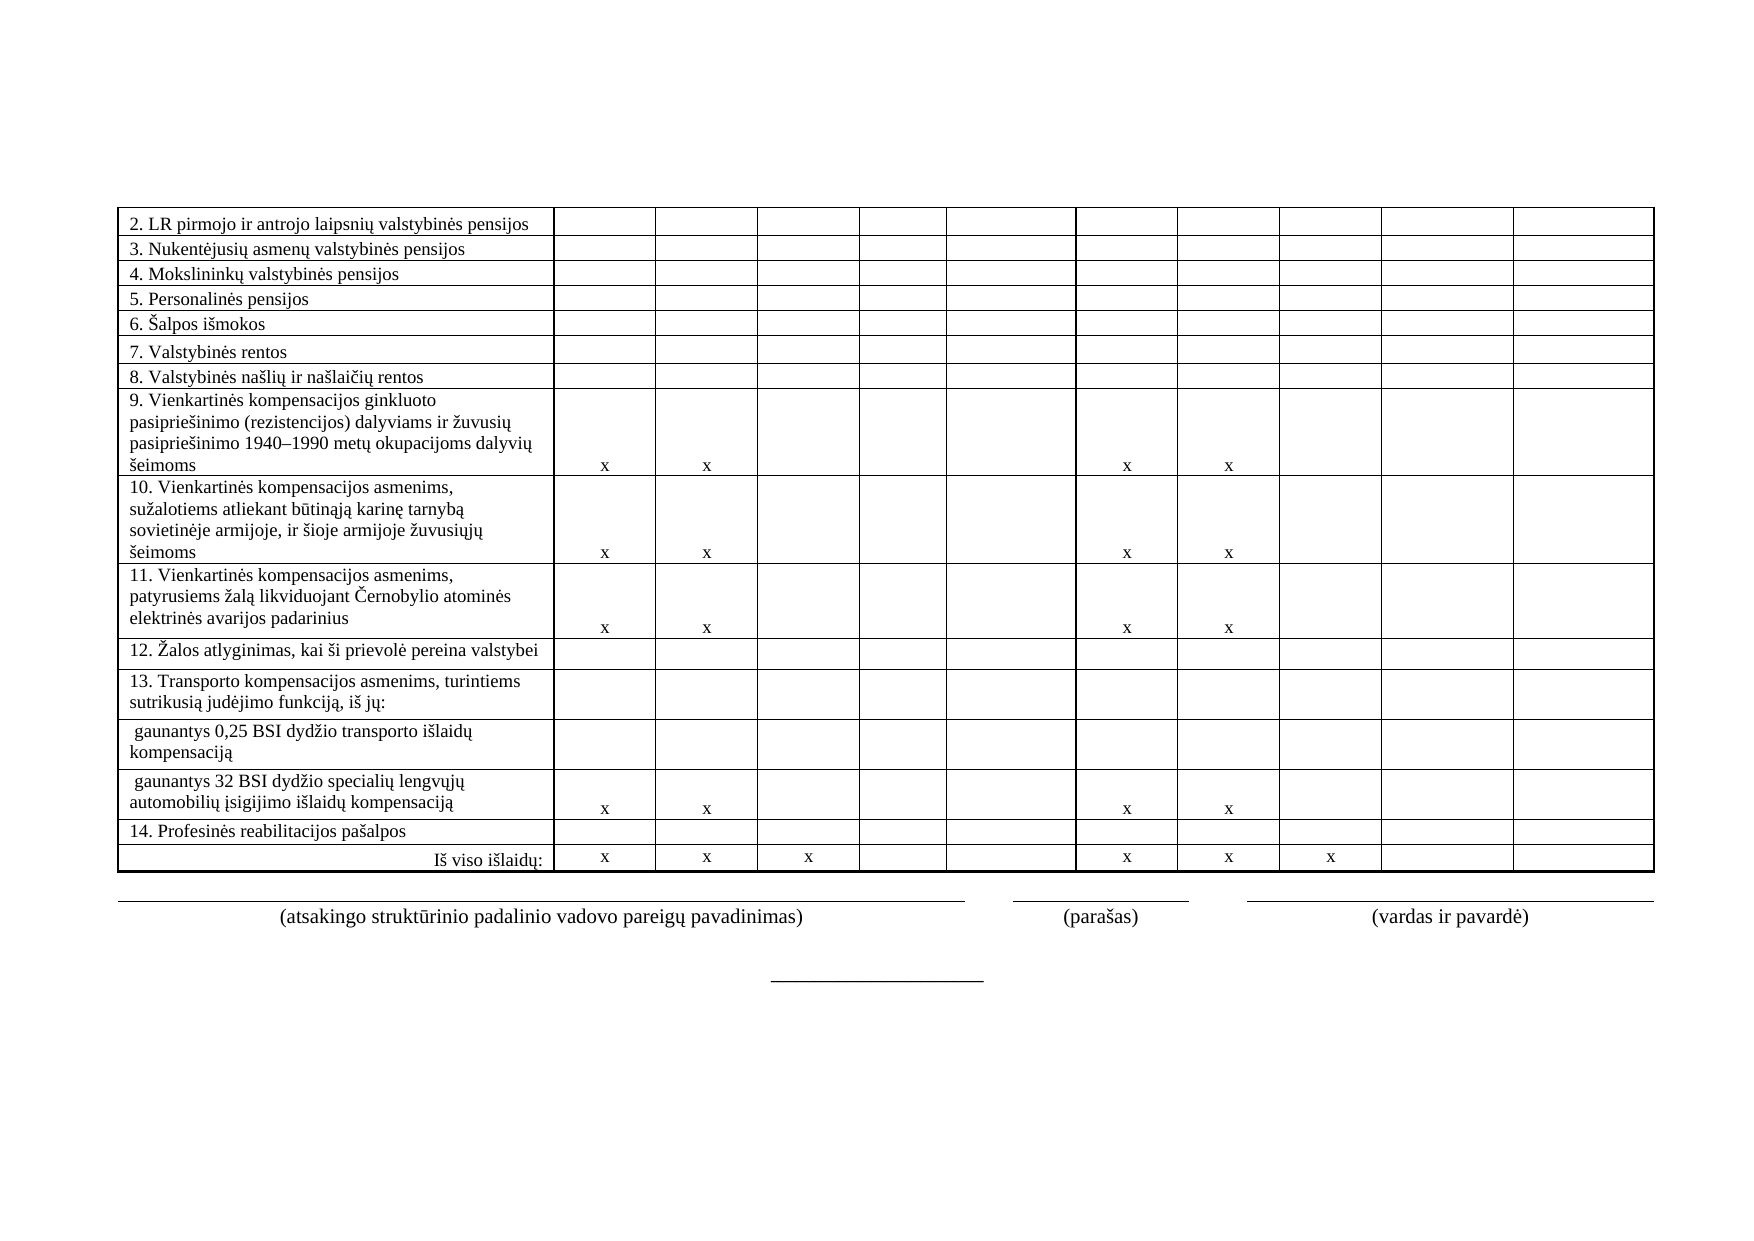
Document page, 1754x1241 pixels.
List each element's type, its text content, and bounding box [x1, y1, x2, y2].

table_cell [555, 208, 655, 235]
table_cell [1077, 720, 1177, 769]
table_cell [1178, 236, 1279, 260]
table_cell [947, 286, 1075, 310]
table_cell [947, 820, 1075, 844]
table_cell [1382, 236, 1513, 260]
table_cell [1077, 820, 1177, 844]
table_cell [860, 236, 946, 260]
table_cell [555, 261, 655, 285]
table_cell [1178, 720, 1279, 769]
table_cell [555, 286, 655, 310]
table_cell x [555, 389, 655, 475]
table_cell [1382, 845, 1513, 870]
table_cell [860, 336, 946, 363]
table_cell [555, 639, 655, 669]
table_cell [1280, 770, 1381, 819]
table_cell 11. Vienkartinės kompensacijos asmenims, patyrusiems žalą likviduojant Černobylio atominės elektrinės avarijos padarinius [119, 564, 553, 637]
table_cell [1514, 770, 1653, 819]
table_cell [860, 286, 946, 310]
table_cell [947, 261, 1075, 285]
table_cell [758, 286, 859, 310]
table_cell [1514, 639, 1653, 669]
table_cell [947, 770, 1075, 819]
table_cell [860, 670, 946, 719]
table_cell 12. Žalos atlyginimas, kai ši prievolė pereina valstybei [119, 639, 553, 669]
table_cell x [555, 845, 655, 870]
table_cell [1178, 364, 1279, 388]
table_cell [860, 476, 946, 562]
table_cell [1514, 311, 1653, 335]
table_cell [758, 639, 859, 669]
table_cell [1514, 476, 1653, 562]
table_cell x [656, 845, 757, 870]
table_cell [1077, 639, 1177, 669]
table_cell [555, 311, 655, 335]
table_cell [1178, 208, 1279, 235]
table_cell [1178, 311, 1279, 335]
table_cell x [1077, 564, 1177, 637]
table_cell 14. Profesinės reabilitacijos pašalpos [119, 820, 553, 844]
table_cell gaunantys 0,25 BSI dydžio transporto išlaidų kompensaciją [119, 720, 553, 769]
table_cell 2. LR pirmojo ir antrojo laipsnių valstybinės pensijos [119, 208, 553, 235]
table_cell [758, 336, 859, 363]
table_cell [758, 389, 859, 475]
table_cell [1382, 564, 1513, 637]
table_cell gaunantys 32 BSI dydžio specialių lengvųjų automobilių įsigijimo išlaidų kompensaciją [119, 770, 553, 819]
table_cell [1382, 720, 1513, 769]
table_cell [1382, 820, 1513, 844]
table_cell [860, 364, 946, 388]
table_cell [860, 208, 946, 235]
table_cell [1077, 364, 1177, 388]
table_cell [1077, 670, 1177, 719]
table_cell [758, 476, 859, 562]
table_cell [947, 208, 1075, 235]
table_cell x [1280, 845, 1381, 870]
table_cell [1514, 845, 1653, 870]
table_cell [758, 311, 859, 335]
table_cell [947, 564, 1075, 637]
table_cell [947, 311, 1075, 335]
table_cell [1382, 364, 1513, 388]
table_cell [758, 564, 859, 637]
table_cell [1178, 336, 1279, 363]
table_cell [860, 720, 946, 769]
table_cell [1382, 261, 1513, 285]
table_cell [1077, 311, 1177, 335]
table_header (atsakingo struktūrinio padalinio vadovo pareigų pavadinimas) [118, 902, 964, 928]
table_cell x [1178, 389, 1279, 475]
table_cell [1514, 820, 1653, 844]
table_cell x [1077, 770, 1177, 819]
table_cell [1280, 286, 1381, 310]
table_cell [758, 364, 859, 388]
table_cell [1077, 208, 1177, 235]
table_cell [1382, 476, 1513, 562]
table_cell [1280, 364, 1381, 388]
table_cell [656, 670, 757, 719]
table_cell 4. Mokslininkų valstybinės pensijos [119, 261, 553, 285]
table_cell [1077, 261, 1177, 285]
table_cell x [1178, 770, 1279, 819]
table_cell x [656, 389, 757, 475]
table_cell x [1077, 476, 1177, 562]
table_cell [947, 845, 1075, 870]
table_cell x [1178, 476, 1279, 562]
table_cell [860, 311, 946, 335]
table_cell [860, 639, 946, 669]
table_cell x [1178, 845, 1279, 870]
table_cell [1514, 564, 1653, 637]
table_cell 9. Vienkartinės kompensacijos ginkluoto pasipriešinimo (rezistencijos) dalyviams ir žuvusių pasipriešinimo 1940–1990 metų okupacijoms dalyvių šeimoms [119, 389, 553, 475]
table_cell x [555, 476, 655, 562]
table_cell [656, 286, 757, 310]
table_cell [1178, 670, 1279, 719]
table_cell [758, 770, 859, 819]
table_cell [555, 670, 655, 719]
table_cell [758, 720, 859, 769]
table_cell [1382, 311, 1513, 335]
table_cell [1514, 670, 1653, 719]
table_cell [1280, 820, 1381, 844]
table_cell [656, 364, 757, 388]
table_cell x [555, 770, 655, 819]
table_cell x [1077, 845, 1177, 870]
table_cell [860, 820, 946, 844]
table_cell [1280, 336, 1381, 363]
table_cell [555, 236, 655, 260]
table_cell [656, 720, 757, 769]
table_cell [860, 564, 946, 637]
table_cell [1077, 336, 1177, 363]
table_cell [555, 820, 655, 844]
table_cell x [555, 564, 655, 637]
table_cell x [656, 770, 757, 819]
table_cell [1514, 336, 1653, 363]
table_cell [1382, 336, 1513, 363]
table_cell [1382, 639, 1513, 669]
table_header [1189, 901, 1247, 928]
table_cell 13. Transporto kompensacijos asmenims, turintiems sutrikusią judėjimo funkciją, iš jų: [119, 670, 553, 719]
table_cell [947, 476, 1075, 562]
table_cell [758, 670, 859, 719]
table_cell [1280, 564, 1381, 637]
table_header [965, 901, 1013, 928]
table_cell [1382, 286, 1513, 310]
table_cell 10. Vienkartinės kompensacijos asmenims, sužalotiems atliekant būtinąją karinę tarnybą sovietinėje armijoje, ir šioje armijoje žuvusiųjų šeimoms [119, 476, 553, 562]
table_cell [656, 236, 757, 260]
table_cell [656, 820, 757, 844]
table_cell [1514, 286, 1653, 310]
table_cell Iš viso išlaidų: [119, 845, 553, 870]
text _________________ [118, 956, 1636, 985]
table_cell [656, 639, 757, 669]
table_cell x [656, 476, 757, 562]
table_cell [1280, 236, 1381, 260]
table_cell [860, 261, 946, 285]
table_cell 8. Valstybinės našlių ir našlaičių rentos [119, 364, 553, 388]
table_cell [758, 236, 859, 260]
table_cell [1178, 639, 1279, 669]
table_cell [1514, 720, 1653, 769]
table_cell 5. Personalinės pensijos [119, 286, 553, 310]
table_cell [1280, 476, 1381, 562]
table_cell [1178, 286, 1279, 310]
table_cell [1280, 261, 1381, 285]
table_cell [555, 364, 655, 388]
table_cell [860, 770, 946, 819]
table_cell 7. Valstybinės rentos [119, 336, 553, 363]
table_cell [947, 336, 1075, 363]
table_cell [758, 820, 859, 844]
table_cell [947, 639, 1075, 669]
table_cell [1280, 670, 1381, 719]
table_cell [1077, 236, 1177, 260]
table_cell [758, 261, 859, 285]
table_cell [1382, 770, 1513, 819]
table_cell [1514, 261, 1653, 285]
table_cell [1382, 670, 1513, 719]
table_cell [860, 845, 946, 870]
table_cell x [1077, 389, 1177, 475]
table_cell [1514, 389, 1653, 475]
table_cell 6. Šalpos išmokos [119, 311, 553, 335]
table_cell [1514, 208, 1653, 235]
table_cell [656, 336, 757, 363]
table_cell [947, 389, 1075, 475]
table_cell [1514, 364, 1653, 388]
table_cell [1280, 389, 1381, 475]
table_cell [1077, 286, 1177, 310]
table_cell [947, 670, 1075, 719]
table_cell [1382, 389, 1513, 475]
table_cell [1280, 208, 1381, 235]
table_cell [555, 720, 655, 769]
table_cell [1280, 639, 1381, 669]
table_cell [947, 720, 1075, 769]
table_cell [1178, 820, 1279, 844]
table_header (vardas ir pavardė) [1247, 902, 1653, 928]
table_cell [656, 261, 757, 285]
table_cell [1514, 236, 1653, 260]
table_cell [555, 336, 655, 363]
table_cell x [1178, 564, 1279, 637]
table_cell [860, 389, 946, 475]
table_cell [1382, 208, 1513, 235]
table_header (parašas) [1013, 902, 1188, 928]
table_cell [947, 364, 1075, 388]
table_cell [1178, 261, 1279, 285]
table_cell x [758, 845, 859, 870]
table_cell [656, 311, 757, 335]
table_cell [656, 208, 757, 235]
table_cell [947, 236, 1075, 260]
table_cell [1280, 720, 1381, 769]
table_cell [1280, 311, 1381, 335]
table_cell 3. Nukentėjusių asmenų valstybinės pensijos [119, 236, 553, 260]
table_cell [758, 208, 859, 235]
table_cell x [656, 564, 757, 637]
